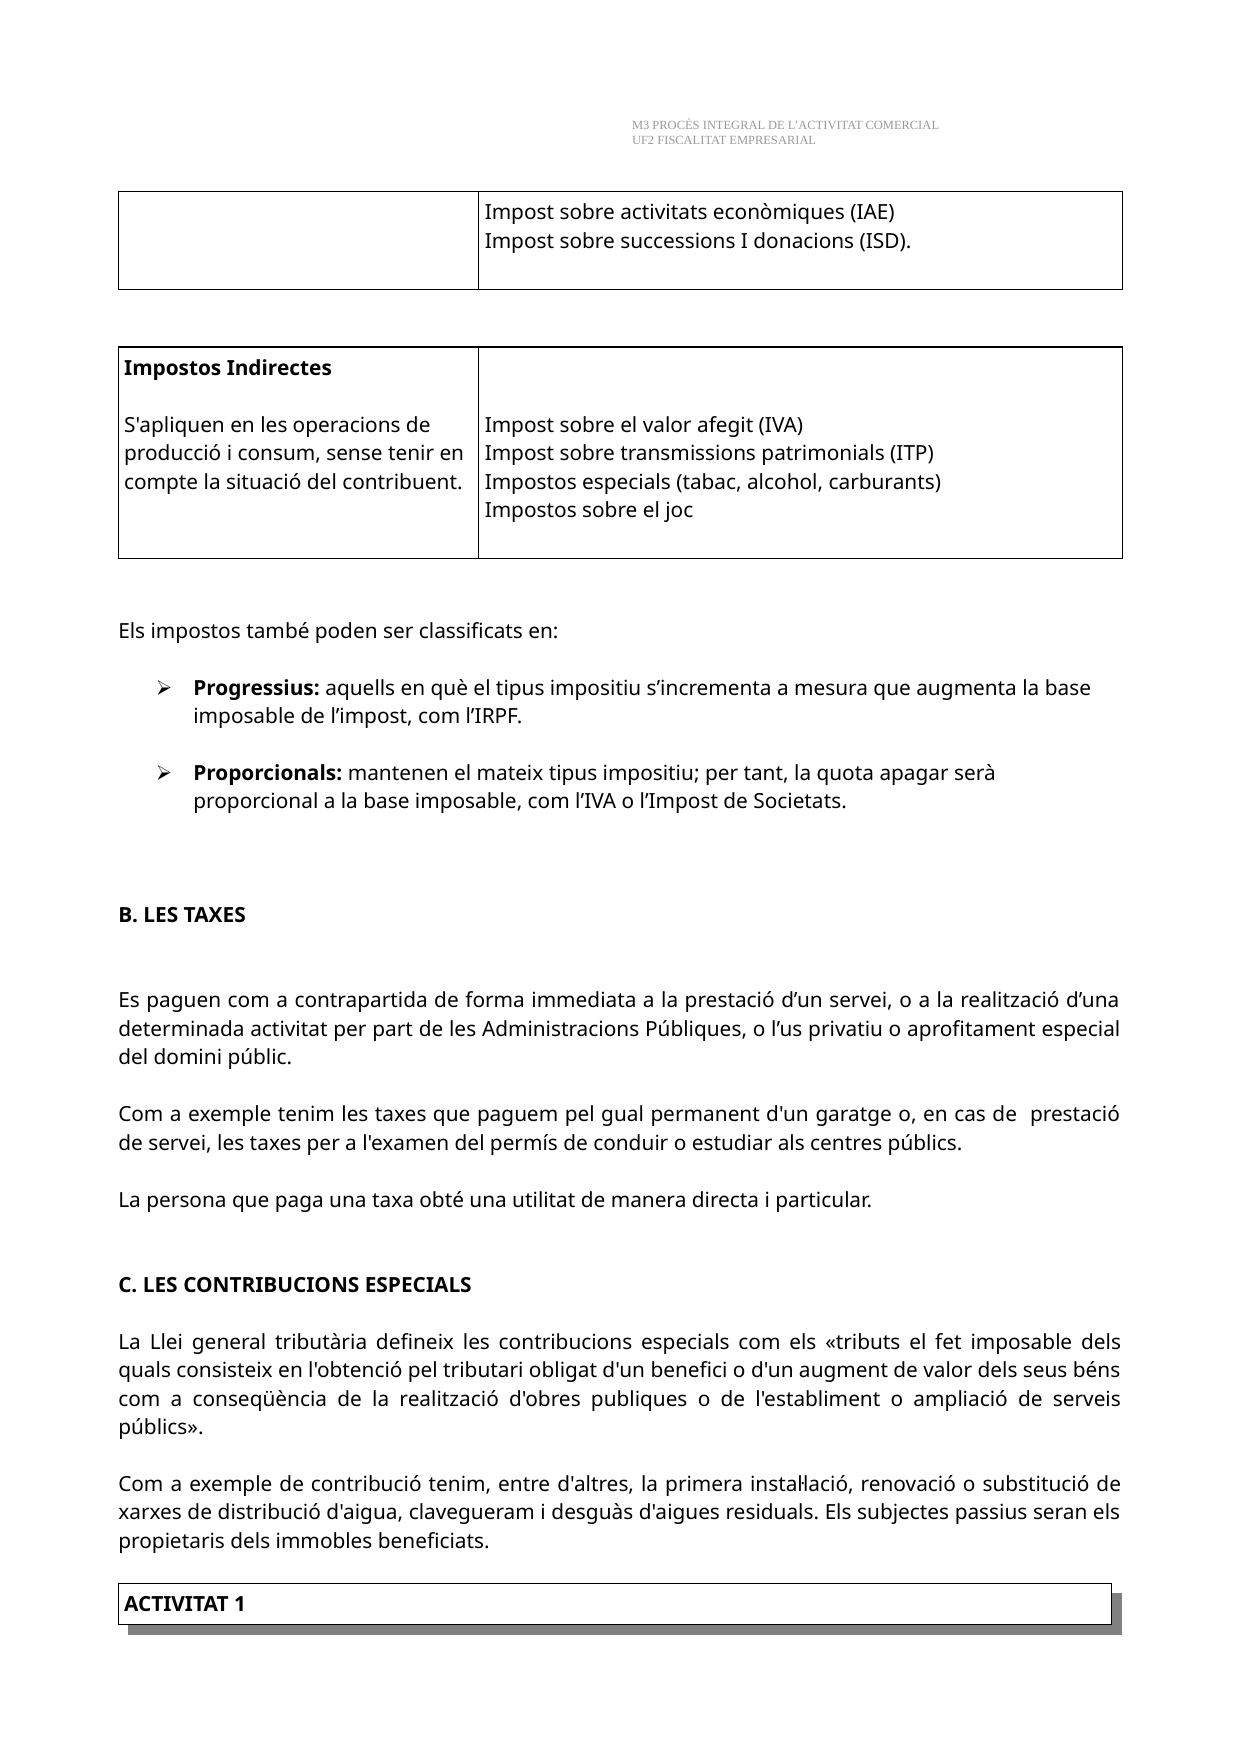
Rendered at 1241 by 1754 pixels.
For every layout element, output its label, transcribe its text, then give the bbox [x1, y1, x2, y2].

text B. LES TAXES [118, 900, 1122, 929]
list Proporcionals: mantenen el mateix tipus impositiu; per tant, la quota apagar serà proporcional a la base imposable, com l’IVA o l’Impost de Societats. [156, 758, 1122, 815]
text Com a exemple de contribució tenim, entre d'altres, la primera instal·lació, renovació o substitució de xarxes de distribució d'aigua, clavegueram i desguàs d'aigues residuals. Els subjectes passius seran els propietaris dels immobles beneficiats. [118, 1469, 1122, 1554]
text C. LES CONTRIBUCIONS ESPECIALS [118, 1270, 1122, 1298]
table_header Impostos Indirectes S'apliquen en les operacions de producció i consum, sense tenir en compte la situació del contribuent. [119, 348, 478, 558]
text La persona que paga una taxa obté una utilitat de manera directa i particular. [118, 1185, 1122, 1213]
list Progressius: aquells en què el tipus impositiu s’incrementa a mesura que augmenta la base imposable de l’impost, com l’IRPF. [156, 673, 1122, 730]
table_header [119, 192, 478, 288]
table_header Impost sobre el valor afegit (IVA) Impost sobre transmissions patrimonials (ITP) Impostos especials (tabac, alcohol, carburants) Impostos sobre el joc [479, 348, 1122, 558]
text Com a exemple tenim les taxes que paguem pel gual permanent d'un garatge o, en cas de prestació de servei, les taxes per a l'examen del permís de conduir o estudiar als centres públics. [118, 1099, 1122, 1156]
text Es paguen com a contrapartida de forma immediata a la prestació d’un servei, o a la realització d’una determinada activitat per part de les Administracions Públiques, o l’us privatiu o aprofitament especial del domini públic. [118, 986, 1122, 1071]
table_header ACTIVITAT 1 [119, 1584, 1111, 1624]
table_header Impost sobre activitats econòmiques (IAE) Impost sobre successions I donacions (ISD). [479, 192, 1122, 288]
text La Llei general tributària defineix les contribucions especials com els «tributs el fet imposable dels quals consisteix en l'obtenció pel tributari obligat d'un benefici o d'un augment de valor dels seus béns com a conseqüència de la realització d'obres publiques o de l'establiment o ampliació de serveis públics». [118, 1327, 1122, 1441]
text Els impostos també poden ser classificats en: [118, 616, 1122, 644]
